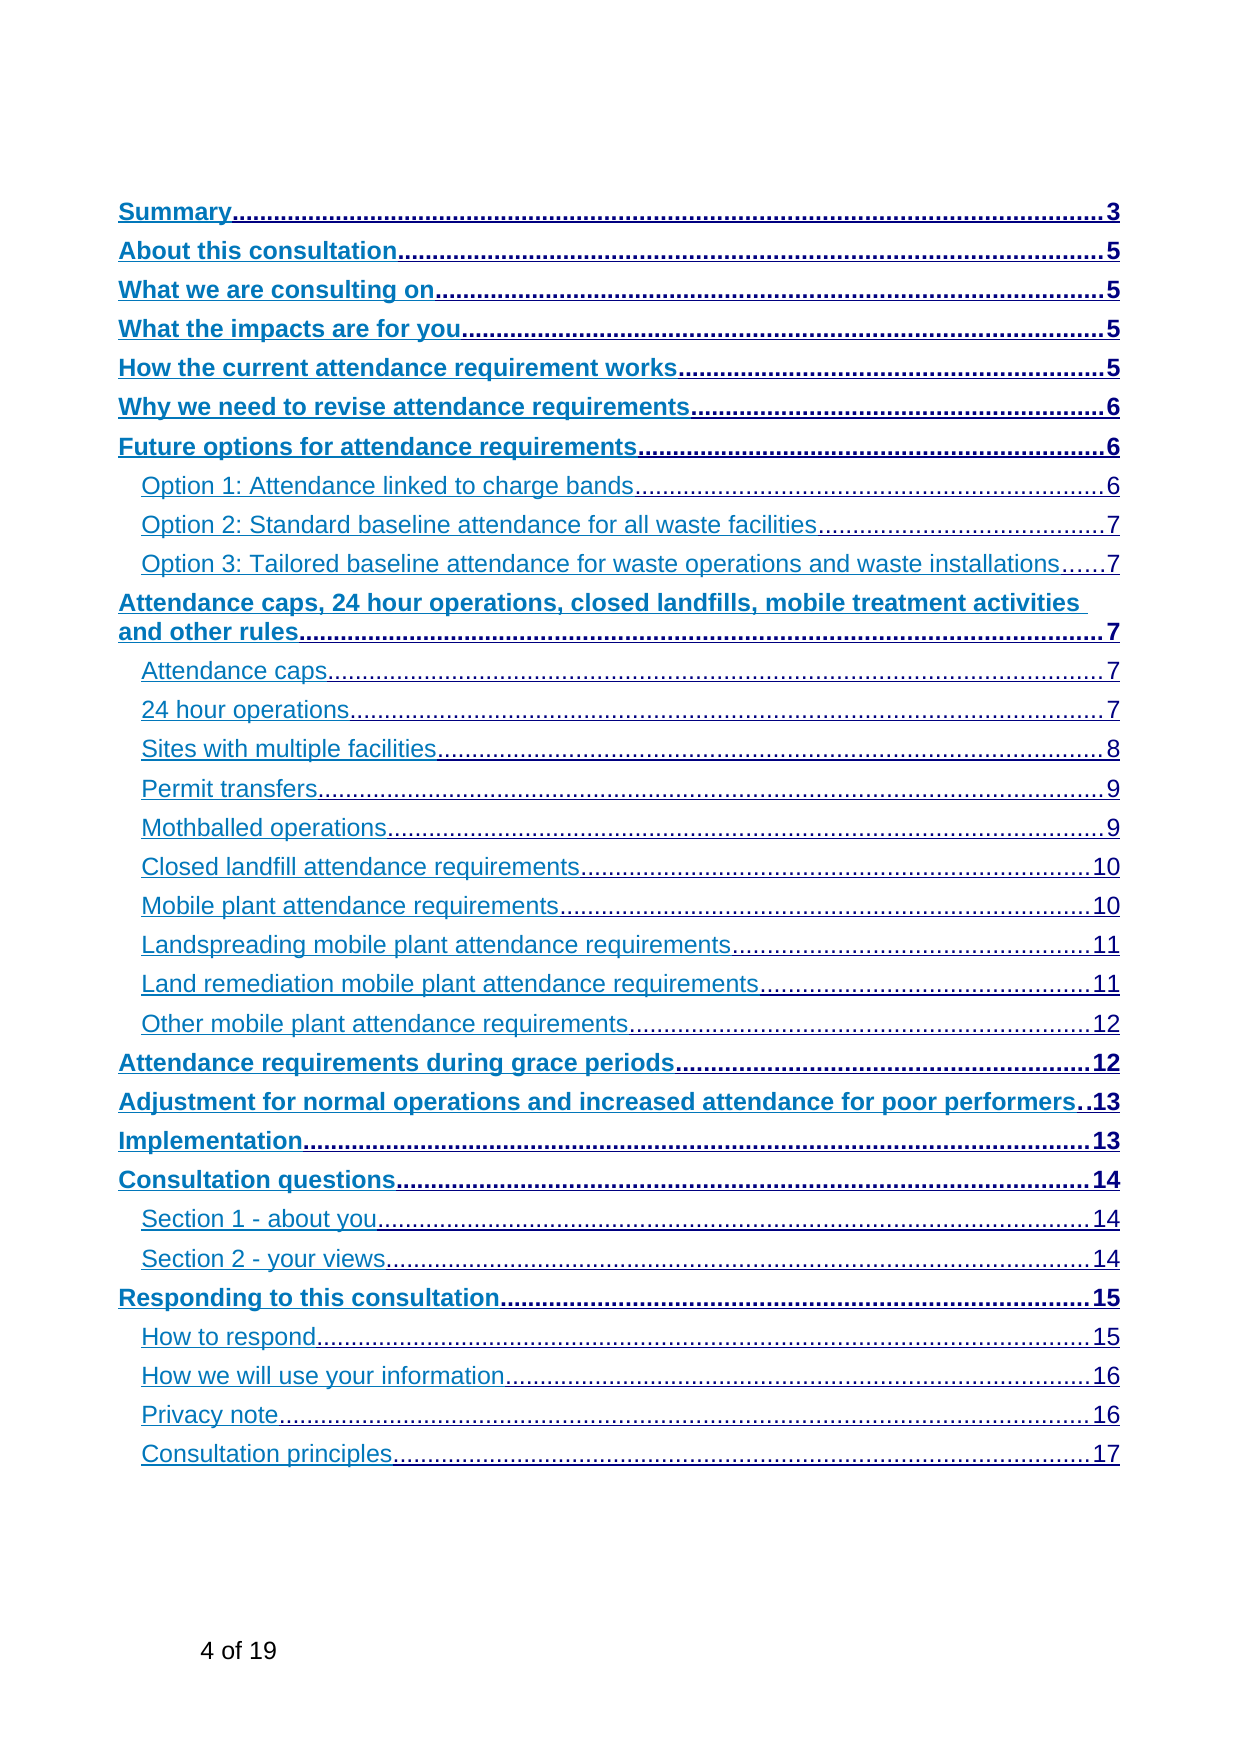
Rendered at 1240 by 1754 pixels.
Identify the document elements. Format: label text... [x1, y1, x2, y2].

text What we are consulting on 5 [118, 275, 1121, 303]
text Option 1: Attendance linked to charge bands 6 [141, 471, 1121, 499]
text Why we need to revise attendance requirements 6 [118, 392, 1121, 421]
text Future options for attendance requirements 6 [118, 431, 1121, 460]
text How we will use your information 16 [141, 1361, 1121, 1390]
text 24 hour operations 7 [141, 695, 1121, 724]
text Summary 3 [118, 196, 1121, 225]
text Option 2: Standard baseline attendance for all waste facilities 7 [141, 510, 1121, 538]
text Adjustment for normal operations and increased attendance for poor performers 13 [118, 1087, 1121, 1116]
text Section 2 - your views 14 [141, 1243, 1121, 1272]
text What the impacts are for you 5 [118, 314, 1121, 343]
text Section 1 - about you 14 [141, 1204, 1121, 1233]
text Other mobile plant attendance requirements 12 [141, 1008, 1121, 1037]
text How the current attendance requirement works 5 [118, 353, 1121, 382]
text Responding to this consultation 15 [118, 1283, 1121, 1311]
text Land remediation mobile plant attendance requirements 11 [141, 969, 1121, 998]
text Landspreading mobile plant attendance requirements 11 [141, 930, 1121, 959]
text Permit transfers 9 [141, 773, 1121, 802]
text Option 3: Tailored baseline attendance for waste operations and waste installations 7 [141, 549, 1121, 578]
text Consultation principles 17 [141, 1439, 1121, 1468]
text Attendance requirements during grace periods 12 [118, 1048, 1121, 1076]
text Attendance caps 7 [141, 656, 1121, 685]
text Mothballed operations 9 [141, 813, 1121, 841]
text Closed landfill attendance requirements 10 [141, 852, 1121, 881]
text Attendance caps, 24 hour operations, closed landfills, mobile treatment activities and other rules 7 [118, 588, 1121, 646]
text About this consultation 5 [118, 236, 1121, 264]
text Consultation questions 14 [118, 1165, 1121, 1194]
text Implementation 13 [118, 1126, 1121, 1155]
text How to respond 15 [141, 1322, 1121, 1351]
text Privacy note 16 [141, 1400, 1121, 1429]
text Sites with multiple facilities 8 [141, 734, 1121, 763]
text Mobile plant attendance requirements 10 [141, 891, 1121, 920]
